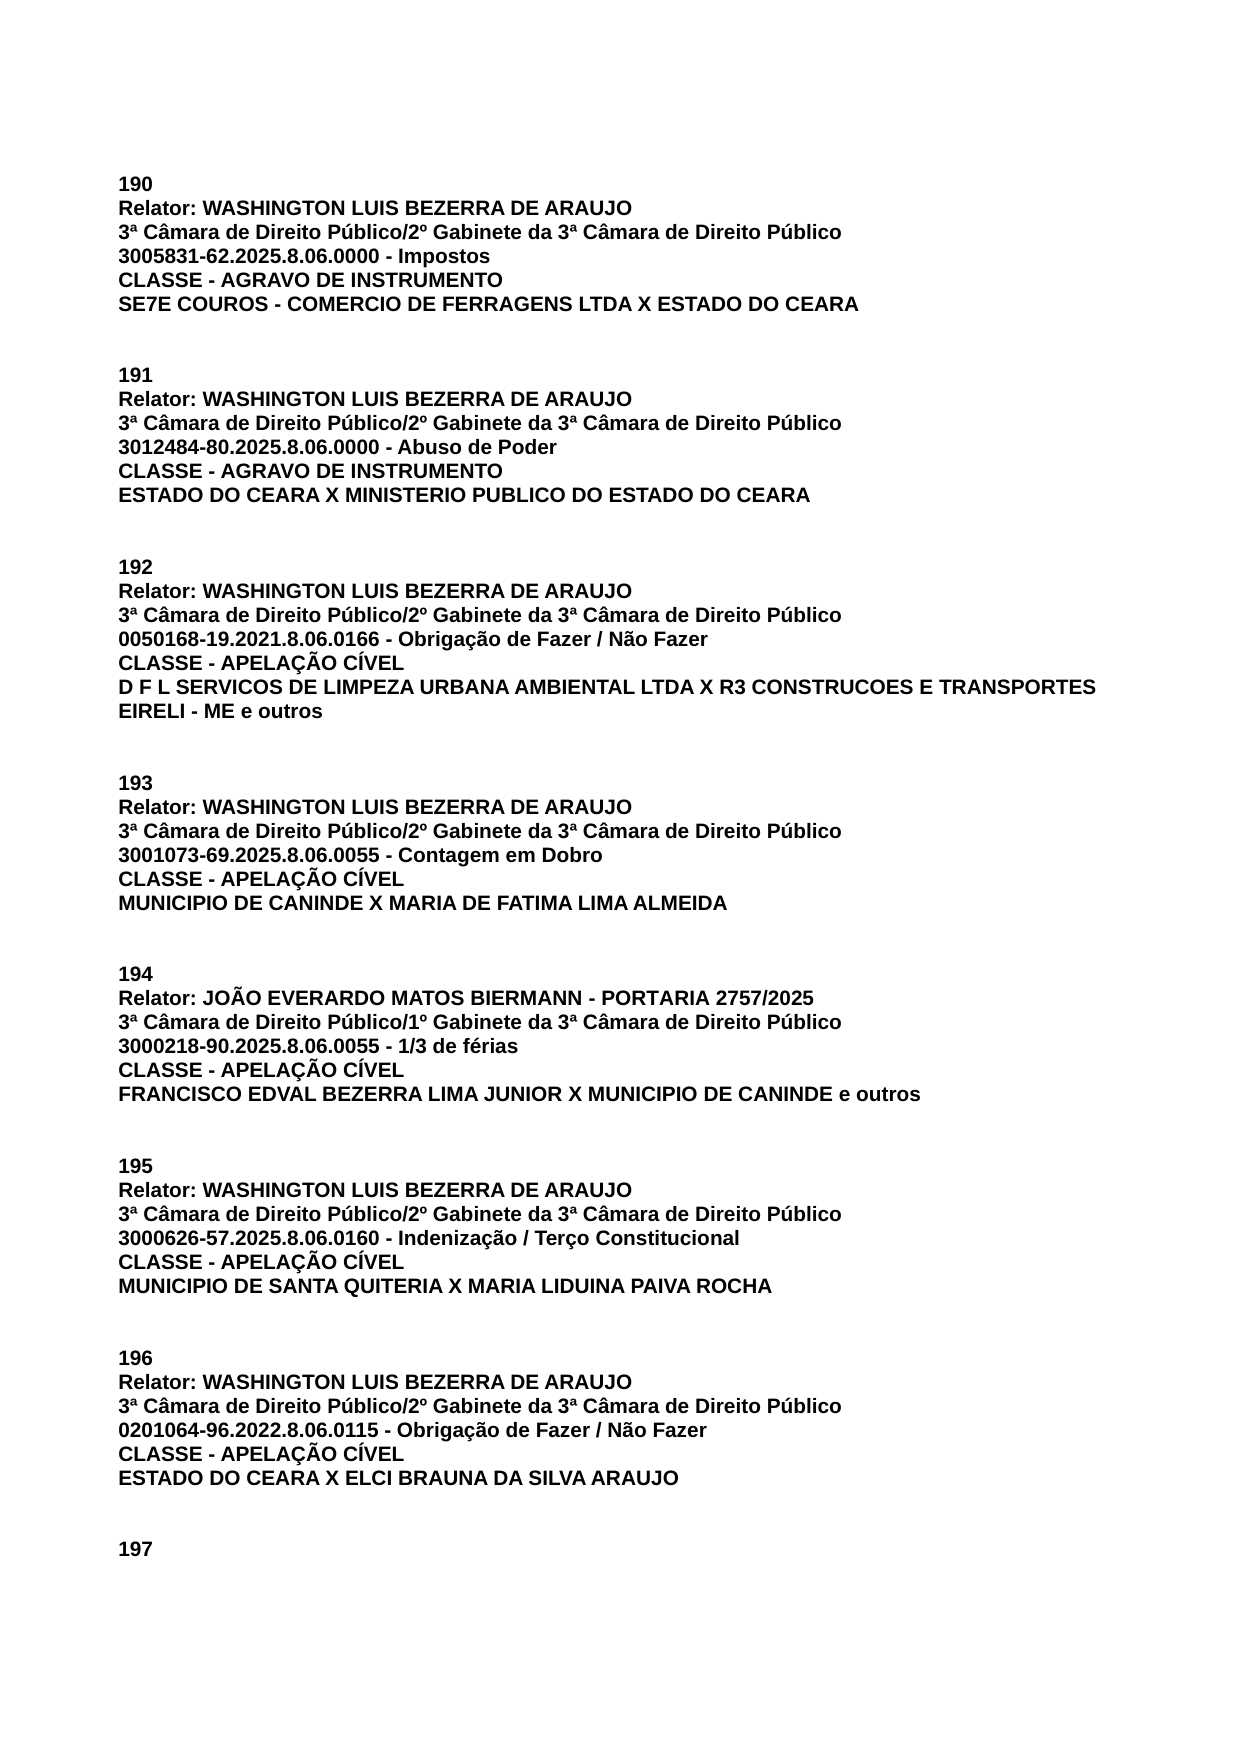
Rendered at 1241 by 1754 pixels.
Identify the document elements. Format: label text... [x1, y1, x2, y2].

text 3ª Câmara de Direito Público/2º Gabinete da 3ª Câmara de Direito Público [118, 603, 1122, 627]
text 3ª Câmara de Direito Público/2º Gabinete da 3ª Câmara de Direito Público [118, 411, 1122, 435]
text ESTADO DO CEARA X ELCI BRAUNA DA SILVA ARAUJO [118, 1465, 1122, 1489]
text 0050168-19.2021.8.06.0166 - Obrigação de Fazer / Não Fazer [118, 627, 1122, 651]
text MUNICIPIO DE SANTA QUITERIA X MARIA LIDUINA PAIVA ROCHA [118, 1274, 1122, 1298]
text CLASSE - APELAÇÃO CÍVEL [118, 1058, 1122, 1082]
text 3ª Câmara de Direito Público/2º Gabinete da 3ª Câmara de Direito Público [118, 219, 1122, 243]
text FRANCISCO EDVAL BEZERRA LIMA JUNIOR X MUNICIPIO DE CANINDE e outros [118, 1082, 1122, 1106]
text 3ª Câmara de Direito Público/1º Gabinete da 3ª Câmara de Direito Público [118, 1010, 1122, 1034]
text 0201064-96.2022.8.06.0115 - Obrigação de Fazer / Não Fazer [118, 1417, 1122, 1441]
text CLASSE - APELAÇÃO CÍVEL [118, 651, 1122, 675]
text 3ª Câmara de Direito Público/2º Gabinete da 3ª Câmara de Direito Público [118, 1393, 1122, 1417]
text 192 [118, 555, 1122, 579]
text 3ª Câmara de Direito Público/2º Gabinete da 3ª Câmara de Direito Público [118, 818, 1122, 842]
text CLASSE - AGRAVO DE INSTRUMENTO [118, 267, 1122, 291]
text SE7E COUROS - COMERCIO DE FERRAGENS LTDA X ESTADO DO CEARA [118, 291, 1122, 315]
text 3005831-62.2025.8.06.0000 - Impostos [118, 243, 1122, 267]
text CLASSE - APELAÇÃO CÍVEL [118, 866, 1122, 890]
text 196 [118, 1346, 1122, 1369]
text Relator: WASHINGTON LUIS BEZERRA DE ARAUJO [118, 1178, 1122, 1202]
text MUNICIPIO DE CANINDE X MARIA DE FATIMA LIMA ALMEIDA [118, 890, 1122, 914]
text 190 [118, 172, 1122, 196]
text Relator: WASHINGTON LUIS BEZERRA DE ARAUJO [118, 794, 1122, 818]
text 3001073-69.2025.8.06.0055 - Contagem em Dobro [118, 842, 1122, 866]
text 3000218-90.2025.8.06.0055 - 1/3 de férias [118, 1034, 1122, 1058]
text Relator: WASHINGTON LUIS BEZERRA DE ARAUJO [118, 579, 1122, 603]
text CLASSE - AGRAVO DE INSTRUMENTO [118, 459, 1122, 483]
text 195 [118, 1154, 1122, 1178]
text 3012484-80.2025.8.06.0000 - Abuso de Poder [118, 435, 1122, 459]
text CLASSE - APELAÇÃO CÍVEL [118, 1250, 1122, 1274]
text 191 [118, 363, 1122, 387]
text Relator: JOÃO EVERARDO MATOS BIERMANN - PORTARIA 2757/2025 [118, 986, 1122, 1010]
text CLASSE - APELAÇÃO CÍVEL [118, 1441, 1122, 1465]
text D F L SERVICOS DE LIMPEZA URBANA AMBIENTAL LTDA X R3 CONSTRUCOES E TRANSPORTES EIRELI - ME e outros [118, 675, 1122, 723]
text 194 [118, 962, 1122, 986]
text Relator: WASHINGTON LUIS BEZERRA DE ARAUJO [118, 196, 1122, 219]
text Relator: WASHINGTON LUIS BEZERRA DE ARAUJO [118, 1369, 1122, 1393]
text 3ª Câmara de Direito Público/2º Gabinete da 3ª Câmara de Direito Público [118, 1202, 1122, 1226]
text Relator: WASHINGTON LUIS BEZERRA DE ARAUJO [118, 387, 1122, 411]
text 197 [118, 1537, 1122, 1561]
text 3000626-57.2025.8.06.0160 - Indenização / Terço Constitucional [118, 1226, 1122, 1250]
text ESTADO DO CEARA X MINISTERIO PUBLICO DO ESTADO DO CEARA [118, 483, 1122, 507]
text 193 [118, 771, 1122, 794]
